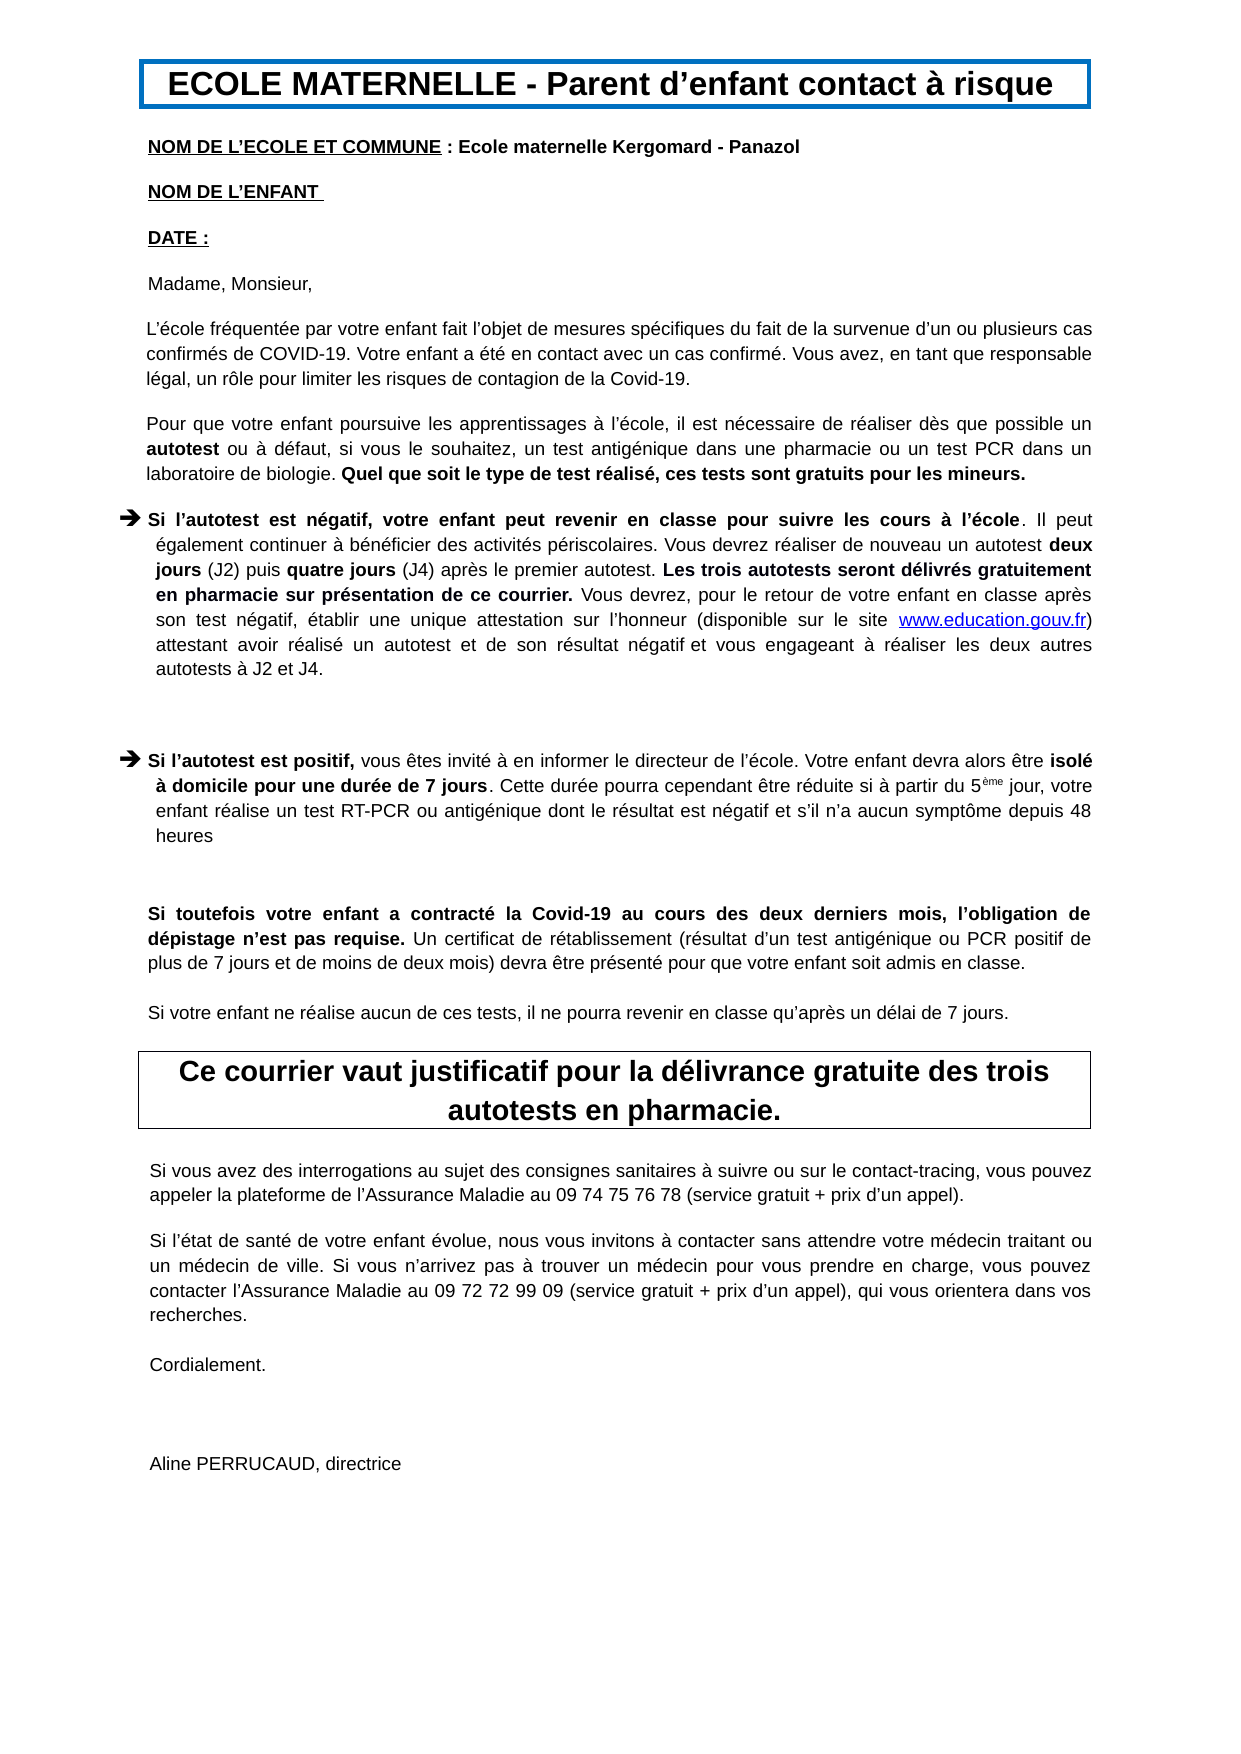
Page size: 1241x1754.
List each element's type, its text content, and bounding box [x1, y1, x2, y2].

text DATE : [148, 227, 1092, 248]
text Pour que votre enfant poursuive les apprentissages à l’école, il est nécessaire de réaliser dès que possible un autotest ou à défaut, si vous le souhaitez, un test antigénique dans une pharmacie ou un test PCR dans un laboratoire de biologie. Quel que soit le type de test réalisé, ces tests sont gratuits pour les mineurs. [146, 413, 1092, 484]
text Si l’état de santé de votre enfant évolue, nous vous invitons à contacter sans attendre votre médecin traitant ou un médecin de ville. Si vous n’arrivez pas à trouver un médecin pour vous prendre en charge, vous pouvez contacter l’Assurance Maladie au 09 72 72 99 09 (service gratuit + prix d’un appel), qui vous orientera dans vos recherches. [149, 1230, 1092, 1326]
list Si votre enfant ne réalise aucun de ces tests, il ne pourra revenir en classe qu’après un délai de 7 jours. [148, 1002, 1092, 1023]
text Madame, Monsieur, [148, 272, 1092, 294]
text NOM DE L’ECOLE ET COMMUNE : Ecole maternelle Kergomard - Panazol [148, 136, 1092, 157]
text NOM DE L’ENFANT [148, 181, 1092, 203]
text Aline PERRUCAUD, directrice [149, 1452, 1092, 1474]
list Si toutefois votre enfant a contracté la Covid-19 au cours des deux derniers mois, l’obligation de dépistage n’est pas requise. Un certificat de rétablissement (résultat d’un test antigénique ou PCR positif de plus de 7 jours et de moins de deux mois) devra être présenté pour que votre enfant soit admis en classe. [148, 902, 1092, 974]
text Ce courrier vaut justificatif pour la délivrance gratuite des trois autotests en pharmacie. [139, 1052, 1090, 1128]
text Si vous avez des interrogations au sujet des consignes sanitaires à suivre ou sur le contact-tracing, vous pouvez appeler la plateforme de l’Assurance Maladie au 09 74 75 76 78 (service gratuit + prix d’un appel). [149, 1159, 1092, 1206]
text L’école fréquentée par votre enfant fait l’objet de mesures spécifiques du fait de la survenue d’un ou plusieurs cas confirmés de COVID-19. Votre enfant a été en contact avec un cas confirmé. Vous avez, en tant que responsable légal, un rôle pour limiter les risques de contagion de la Covid-19. [146, 318, 1092, 389]
text Cordialement. [149, 1354, 1092, 1375]
list Si l’autotest est positif, vous êtes invité à en informer le directeur de l’école. Votre enfant devra alors être isolé à domicile pour une durée de 7 jours. Cette durée pourra cependant être réduite si à partir du 5ème jour, votre enfant réalise un test RT-PCR ou antigénique dont le résultat est négatif et s’il n’a aucun symptôme depuis 48 heures [118, 749, 1092, 846]
text ECOLE MATERNELLE - Parent d’enfant contact à risque [144, 64, 1087, 104]
list Si l’autotest est négatif, votre enfant peut revenir en classe pour suivre les cours à l’école. Il peut également continuer à bénéficier des activités périscolaires. Vous devrez réaliser de nouveau un autotest deux jours (J2) puis quatre jours (J4) après le premier autotest. Les trois autotests seront délivrés gratuitement en pharmacie sur présentation de ce courrier. Vous devrez, pour le retour de votre enfant en classe après son test négatif, établir une unique attestation sur l’honneur (disponible sur le site www.education.gouv.fr) attestant avoir réalisé un autotest et de son résultat négatif et vous engageant à réaliser les deux autres autotests à J2 et J4. [118, 508, 1092, 680]
